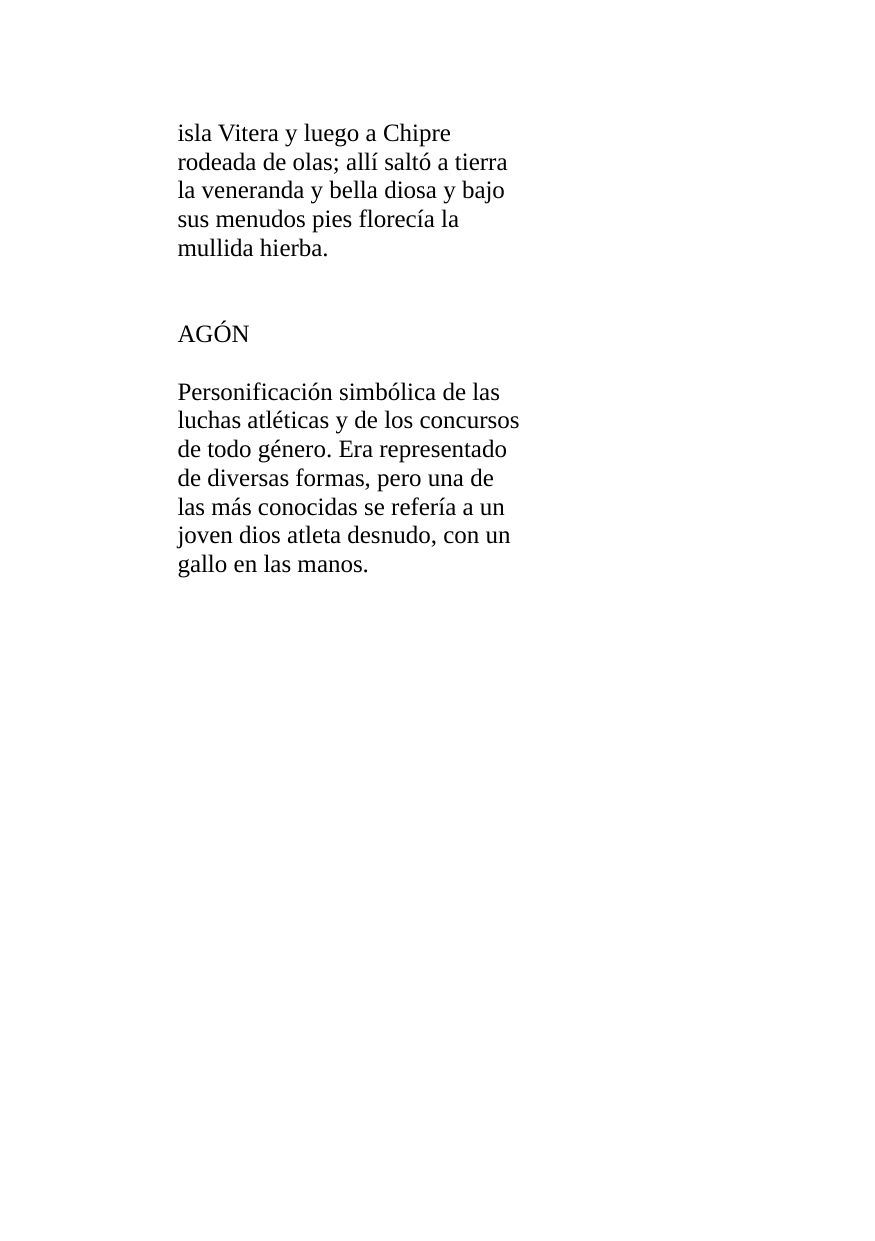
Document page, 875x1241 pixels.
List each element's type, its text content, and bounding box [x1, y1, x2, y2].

text AGÓN [177, 319, 520, 348]
text Personificación simbólica de las luchas atléticas y de los concursos de todo género. Era representado de diversas formas, pero una de las más conocidas se refería a un joven dios atleta desnudo, con un gallo en las manos. [177, 377, 520, 578]
text isla Vitera y luego a Chipre rodeada de olas; allí saltó a tierra la veneranda y bella diosa y bajo sus menudos pies florecía la mullida hierba. [177, 118, 520, 262]
